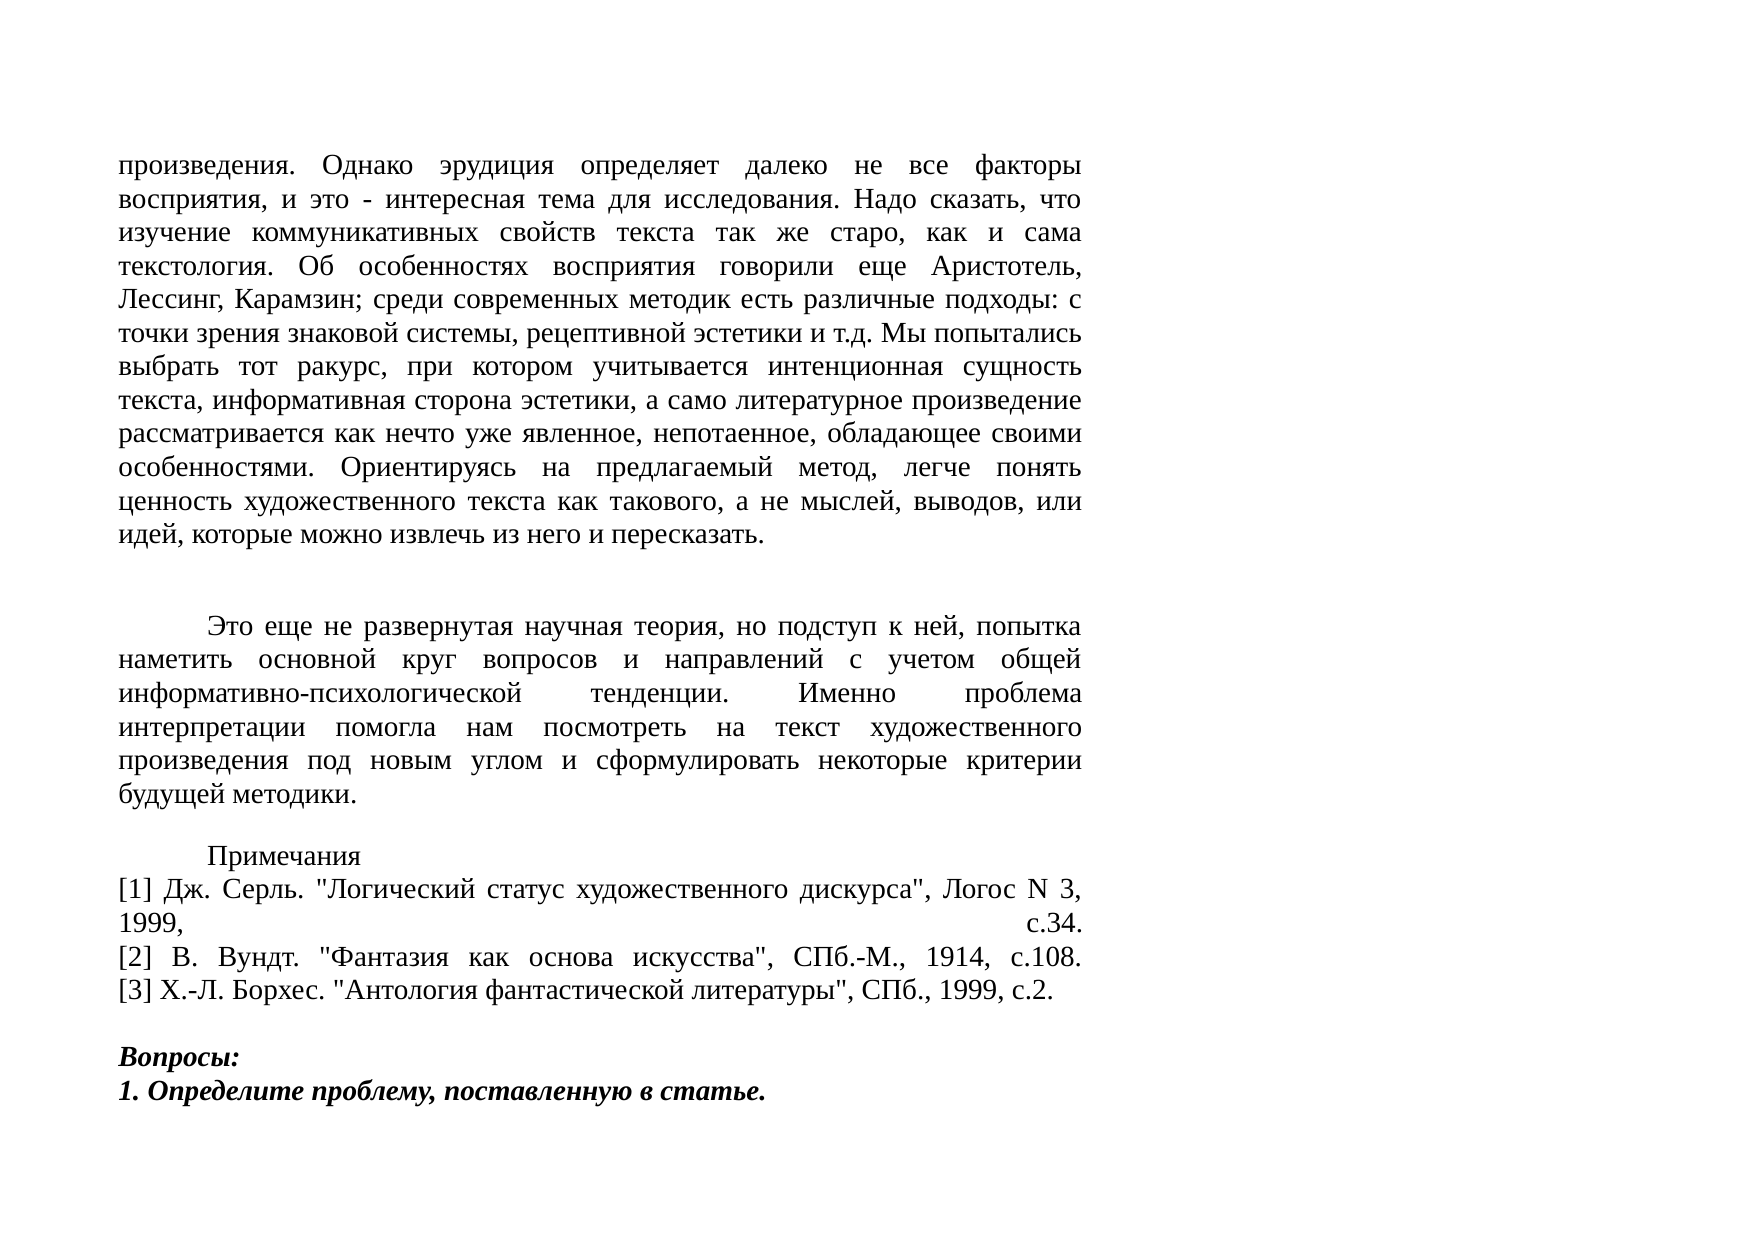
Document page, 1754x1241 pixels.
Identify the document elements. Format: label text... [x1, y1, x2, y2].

text Вопросы: [118, 1039, 1636, 1073]
table_cell произведения. Однако эрудиция определяет далеко не все факторы восприятия, и это - интересная тема для исследования. Надо сказать, что изучение коммуникативных свойств текста так же старо, как и сама текстология. Об особенностях восприятия говорили еще Аристотель, Лессинг, Карамзин; среди современных методик есть различные подходы: с точки зрения знаковой системы, рецептивной эстетики и т.д. Мы попытались выбрать тот ракурс, при котором учитывается интенционная сущность текста, информативная сторона эстетики, а само литературное произведение рассматривается как нечто уже явленное, непотаенное, обладающее своими особенностями. Ориентируясь на предлагаемый метод, легче понять ценность художественного текста как такового, а не мыслей, выводов, или идей, которые можно извлечь из него и пересказать. Это еще не развернутая научная теория, но подступ к ней, попытка наметить основной круг вопросов и направлений с учетом общей информативно-психологической тенденции. Именно проблема интерпретации помогла нам посмотреть на текст художественного произведения под новым углом и сформулировать некоторые критерии будущей методики. [118, 118, 1083, 809]
table_header Примечания [1] Дж. Серль. "Логический статус художественного дискурса", Логос N 3, 1999, с.34. [2] В. Вундт. "Фантазия как основа искусства", СПб.-М., 1914, с.108. [3] Х.-Л. Борхес. "Антология фантастической литературы", СПб., 1999, с.2. [118, 838, 1083, 1006]
text 1. Определите проблему, поставленную в статье. [118, 1073, 1636, 1106]
